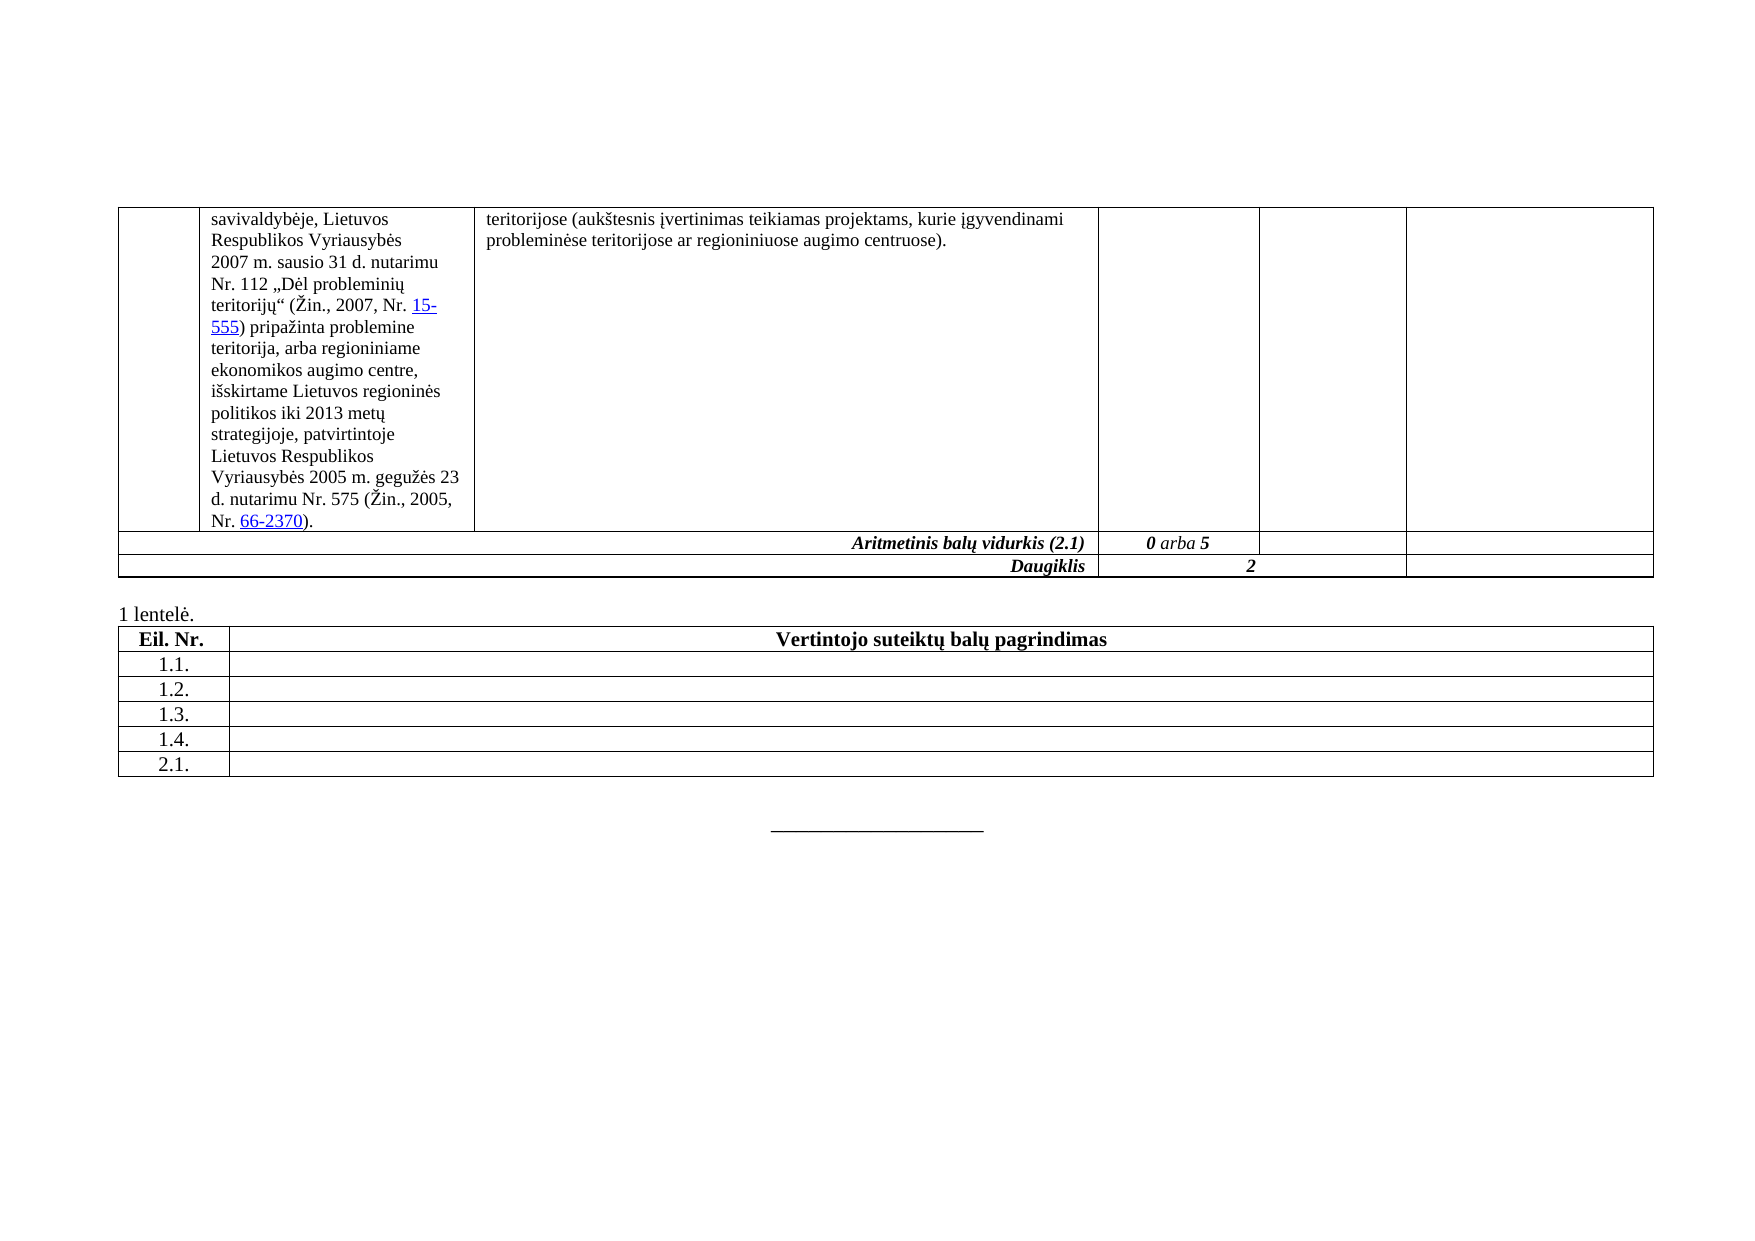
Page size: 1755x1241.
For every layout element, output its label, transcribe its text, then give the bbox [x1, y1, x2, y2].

table_cell Daugiklis [479, 555, 1098, 576]
table_cell [119, 555, 192, 576]
text _________________ [118, 806, 1636, 835]
table_cell [1260, 208, 1406, 531]
table_cell [1407, 532, 1653, 554]
table_cell [1260, 532, 1406, 554]
table_cell 1.3. [119, 702, 229, 726]
table_cell [230, 652, 1653, 676]
table_cell [1407, 208, 1653, 531]
table_cell [192, 532, 479, 554]
table_cell [1407, 555, 1653, 576]
table_cell teritorijose (aukštesnis įvertinimas teikiamas projektams, kurie įgyvendinami probleminėse teritorijose ar regioniniuose augimo centruose). [475, 208, 1098, 531]
table_cell [230, 727, 1653, 751]
table_header Vertintojo suteiktų balų pagrindimas [230, 627, 1653, 651]
table_cell [230, 677, 1653, 701]
table_cell 0 arba 5 [1099, 532, 1259, 554]
table_header Eil. Nr. [119, 627, 229, 651]
table_cell 1.2. [119, 677, 229, 701]
table_cell 1.1. [119, 652, 229, 676]
table_cell [119, 208, 199, 531]
table_cell savivaldybėje, Lietuvos Respublikos Vyriausybės 2007 m. sausio 31 d. nutarimu Nr. 112 „Dėl probleminių teritorijų“ (Žin., 2007, Nr. 15-555) pripažinta problemine teritorija, arba regioniniame ekonomikos augimo centre, išskirtame Lietuvos regioninės politikos iki 2013 metų strategijoje, patvirtintoje Lietuvos Respublikos Vyriausybės 2005 m. gegužės 23 d. nutarimu Nr. 575 (Žin., 2005, Nr. 66-2370). [200, 208, 474, 531]
table_cell [119, 532, 192, 554]
table_cell [230, 752, 1653, 776]
table_cell 2.1. [119, 752, 229, 776]
text 1 lentelė. [118, 601, 1636, 626]
table_cell 1.4. [119, 727, 229, 751]
table_cell [230, 702, 1653, 726]
table_cell 2 [1099, 555, 1406, 576]
table_cell Aritmetinis balų vidurkis (2.1) [479, 532, 1098, 554]
table_cell [192, 555, 479, 576]
table_cell [1099, 208, 1259, 531]
